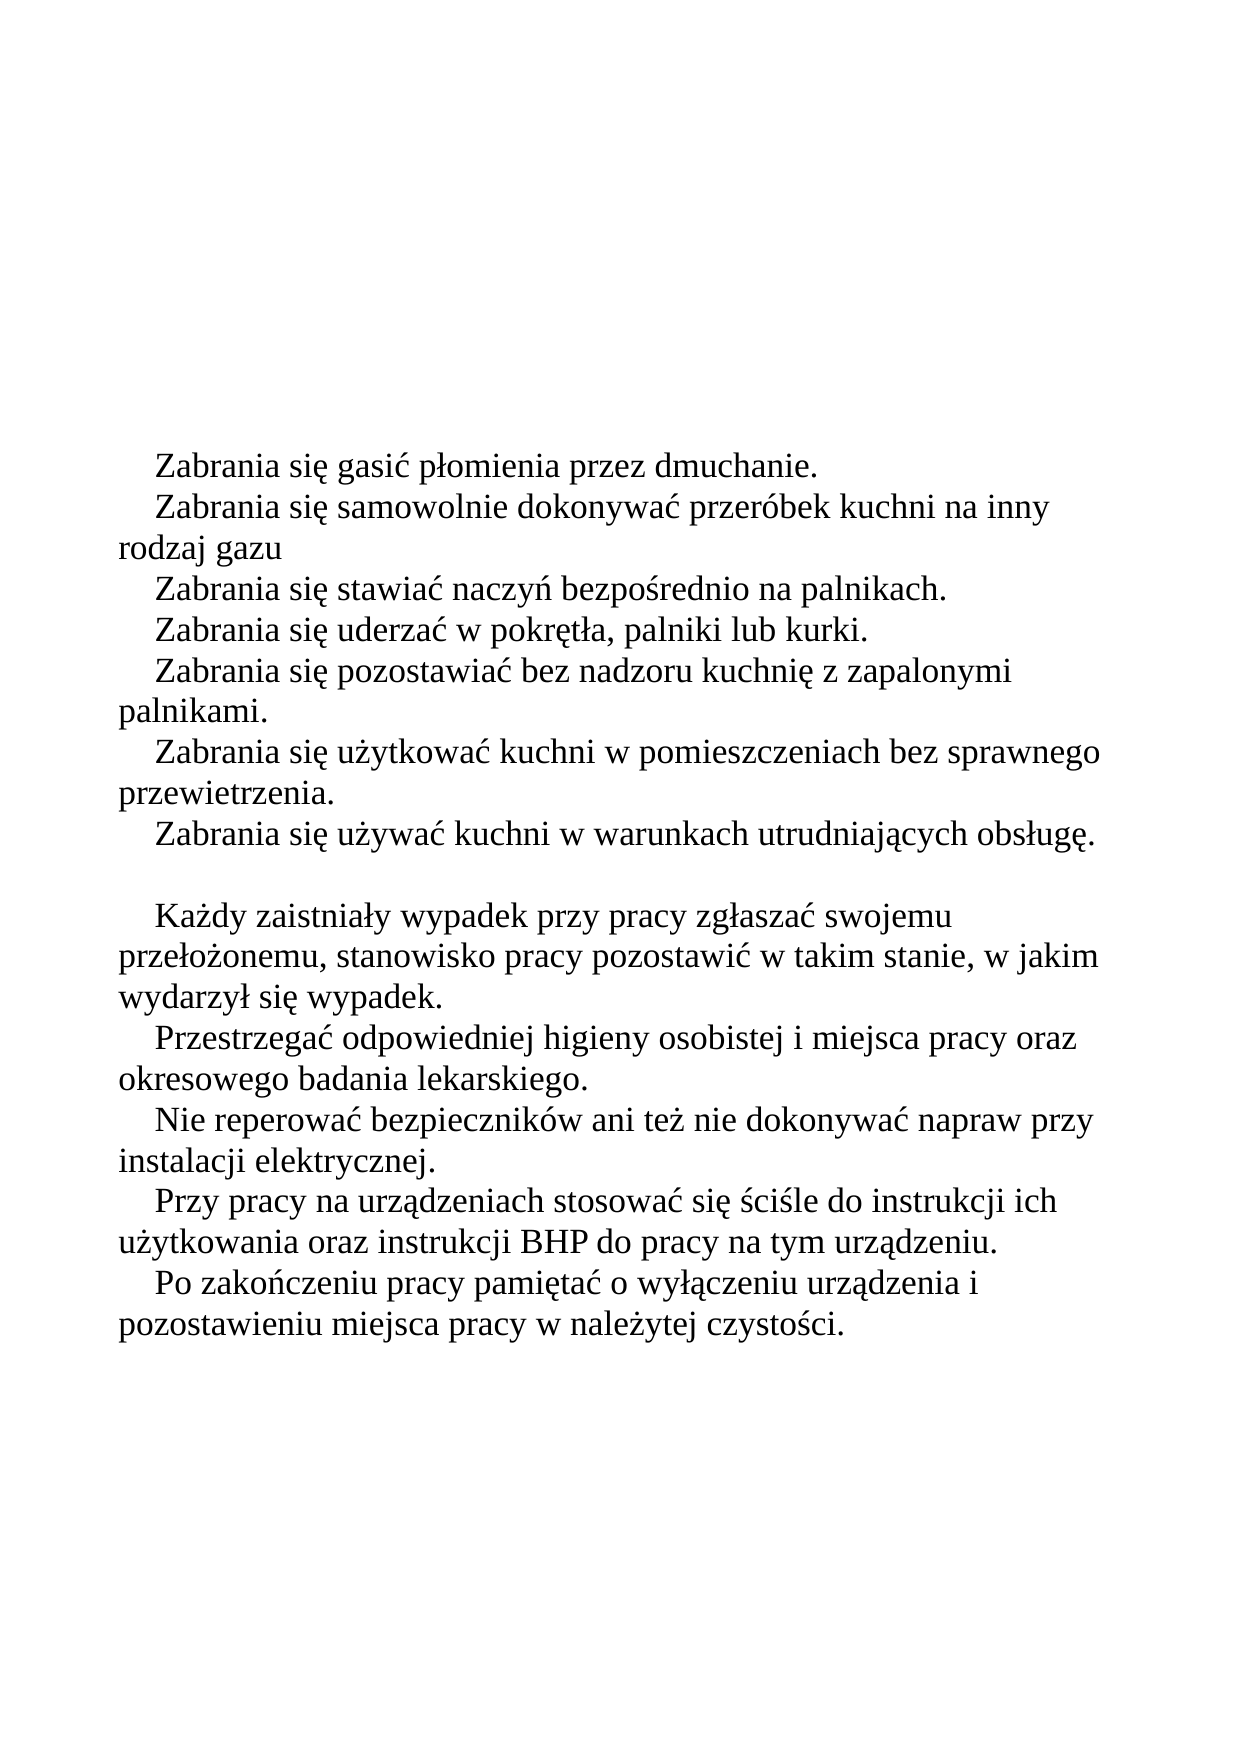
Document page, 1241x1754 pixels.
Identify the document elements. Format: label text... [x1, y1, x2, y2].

text  Zabrania się gasić płomienia przez dmuchanie.  Zabrania się samowolnie dokonywać przeróbek kuchni na inny rodzaj gazu  Zabrania się stawiać naczyń bezpośrednio na palnikach.  Zabrania się uderzać w pokrętła, palniki lub kurki.  Zabrania się pozostawiać bez nadzoru kuchnię z zapalonymi palnikami.  Zabrania się użytkować kuchni w pomieszczeniach bez sprawnego przewietrzenia.  Zabrania się używać kuchni w warunkach utrudniających obsługę.  Każdy zaistniały wypadek przy pracy zgłaszać swojemu przełożonemu, stanowisko pracy pozostawić w takim stanie, w jakim wydarzył się wypadek.  Przestrzegać odpowiedniej higieny osobistej i miejsca pracy oraz okresowego badania lekarskiego.  Nie reperować bezpieczników ani też nie dokonywać napraw przy instalacji elektrycznej.  Przy pracy na urządzeniach stosować się ściśle do instrukcji ich użytkowania oraz instrukcji BHP do pracy na tym urządzeniu.  Po zakończeniu pracy pamiętać o wyłączeniu urządzenia i pozostawieniu miejsca pracy w należytej czystości. [118, 118, 1122, 1343]
